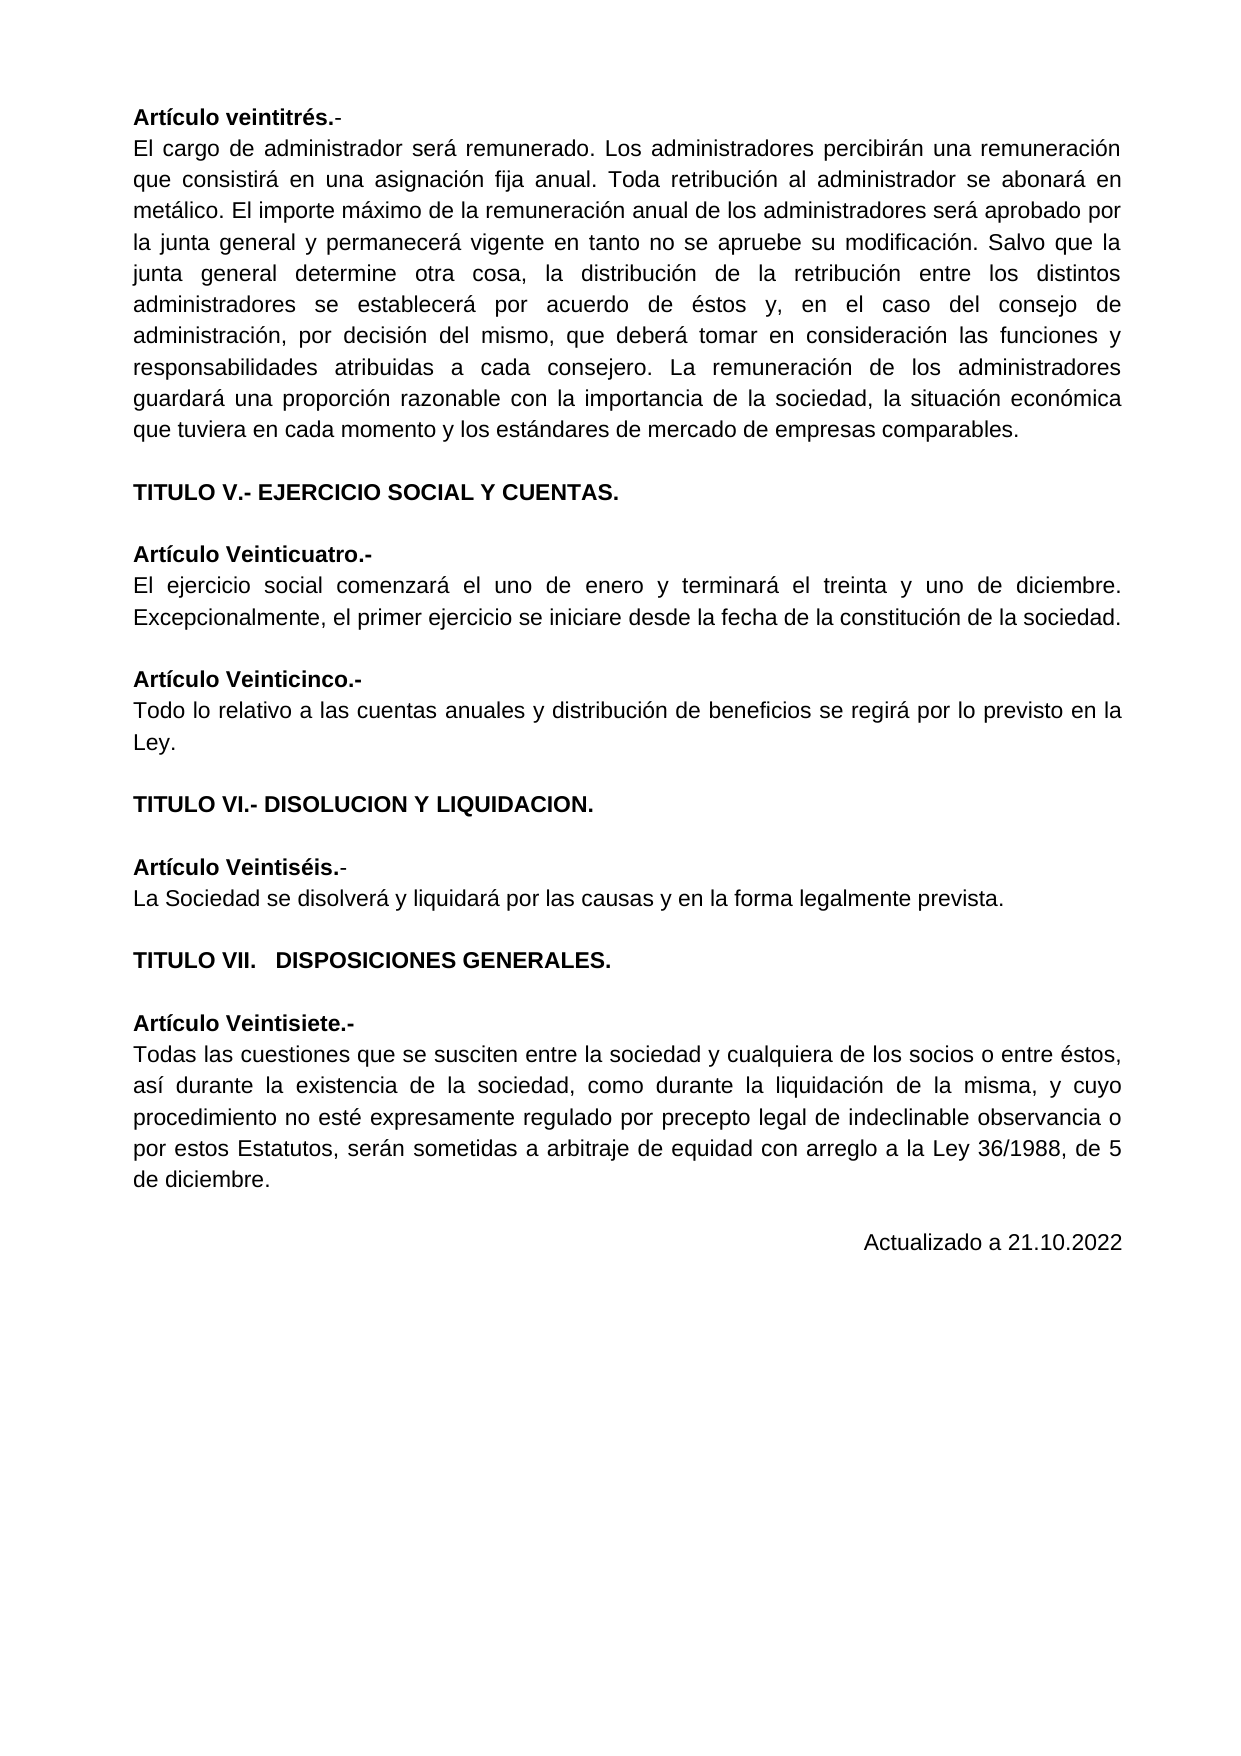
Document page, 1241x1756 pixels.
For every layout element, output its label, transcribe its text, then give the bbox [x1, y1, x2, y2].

text El ejercicio social comenzará el uno de enero y terminará el treinta y uno de diciembre. Excepcionalmente, el primer ejercicio se iniciare desde la fecha de la constitución de la sociedad. [133, 569, 1122, 631]
text TITULO VII. DISPOSICIONES GENERALES. [133, 944, 1122, 975]
text Artículo Veintiséis.- [133, 850, 1122, 881]
text Actualizado a 21.10.2022 [133, 1225, 1122, 1256]
text TITULO V.- EJERCICIO SOCIAL Y CUENTAS. [133, 475, 1122, 506]
text Todas las cuestiones que se susciten entre la sociedad y cualquiera de los socios o entre éstos, así durante la existencia de la sociedad, como durante la liquidación de la misma, y cuyo procedimiento no esté expresamente regulado por precepto legal de indeclinable observancia o por estos Estatutos, serán sometidas a arbitraje de equidad con arreglo a la Ley 36/1988, de 5 de diciembre. [133, 1038, 1122, 1194]
text El cargo de administrador será remunerado. Los administradores percibirán una remuneración que consistirá en una asignación fija anual. Toda retribución al administrador se abonará en metálico. El importe máximo de la remuneración anual de los administradores será aprobado por la junta general y permanecerá vigente en tanto no se apruebe su modificación. Salvo que la junta general determine otra cosa, la distribución de la retribución entre los distintos administradores se establecerá por acuerdo de éstos y, en el caso del consejo de administración, por decisión del mismo, que deberá tomar en consideración las funciones y responsabilidades atribuidas a cada consejero. La remuneración de los administradores guardará una proporción razonable con la importancia de la sociedad, la situación económica que tuviera en cada momento y los estándares de mercado de empresas comparables. [133, 131, 1122, 444]
text Artículo Veinticinco.- [133, 663, 1122, 694]
text Todo lo relativo a las cuentas anuales y distribución de beneficios se regirá por lo previsto en la Ley. [133, 694, 1122, 756]
text Artículo Veintisiete.- [133, 1006, 1122, 1038]
text La Sociedad se disolverá y liquidará por las causas y en la forma legalmente prevista. [133, 881, 1122, 913]
text Artículo Veinticuatro.- [133, 538, 1122, 569]
text Artículo veintitrés.- [133, 100, 1122, 131]
text TITULO VI.- DISOLUCION Y LIQUIDACION. [133, 788, 1122, 819]
